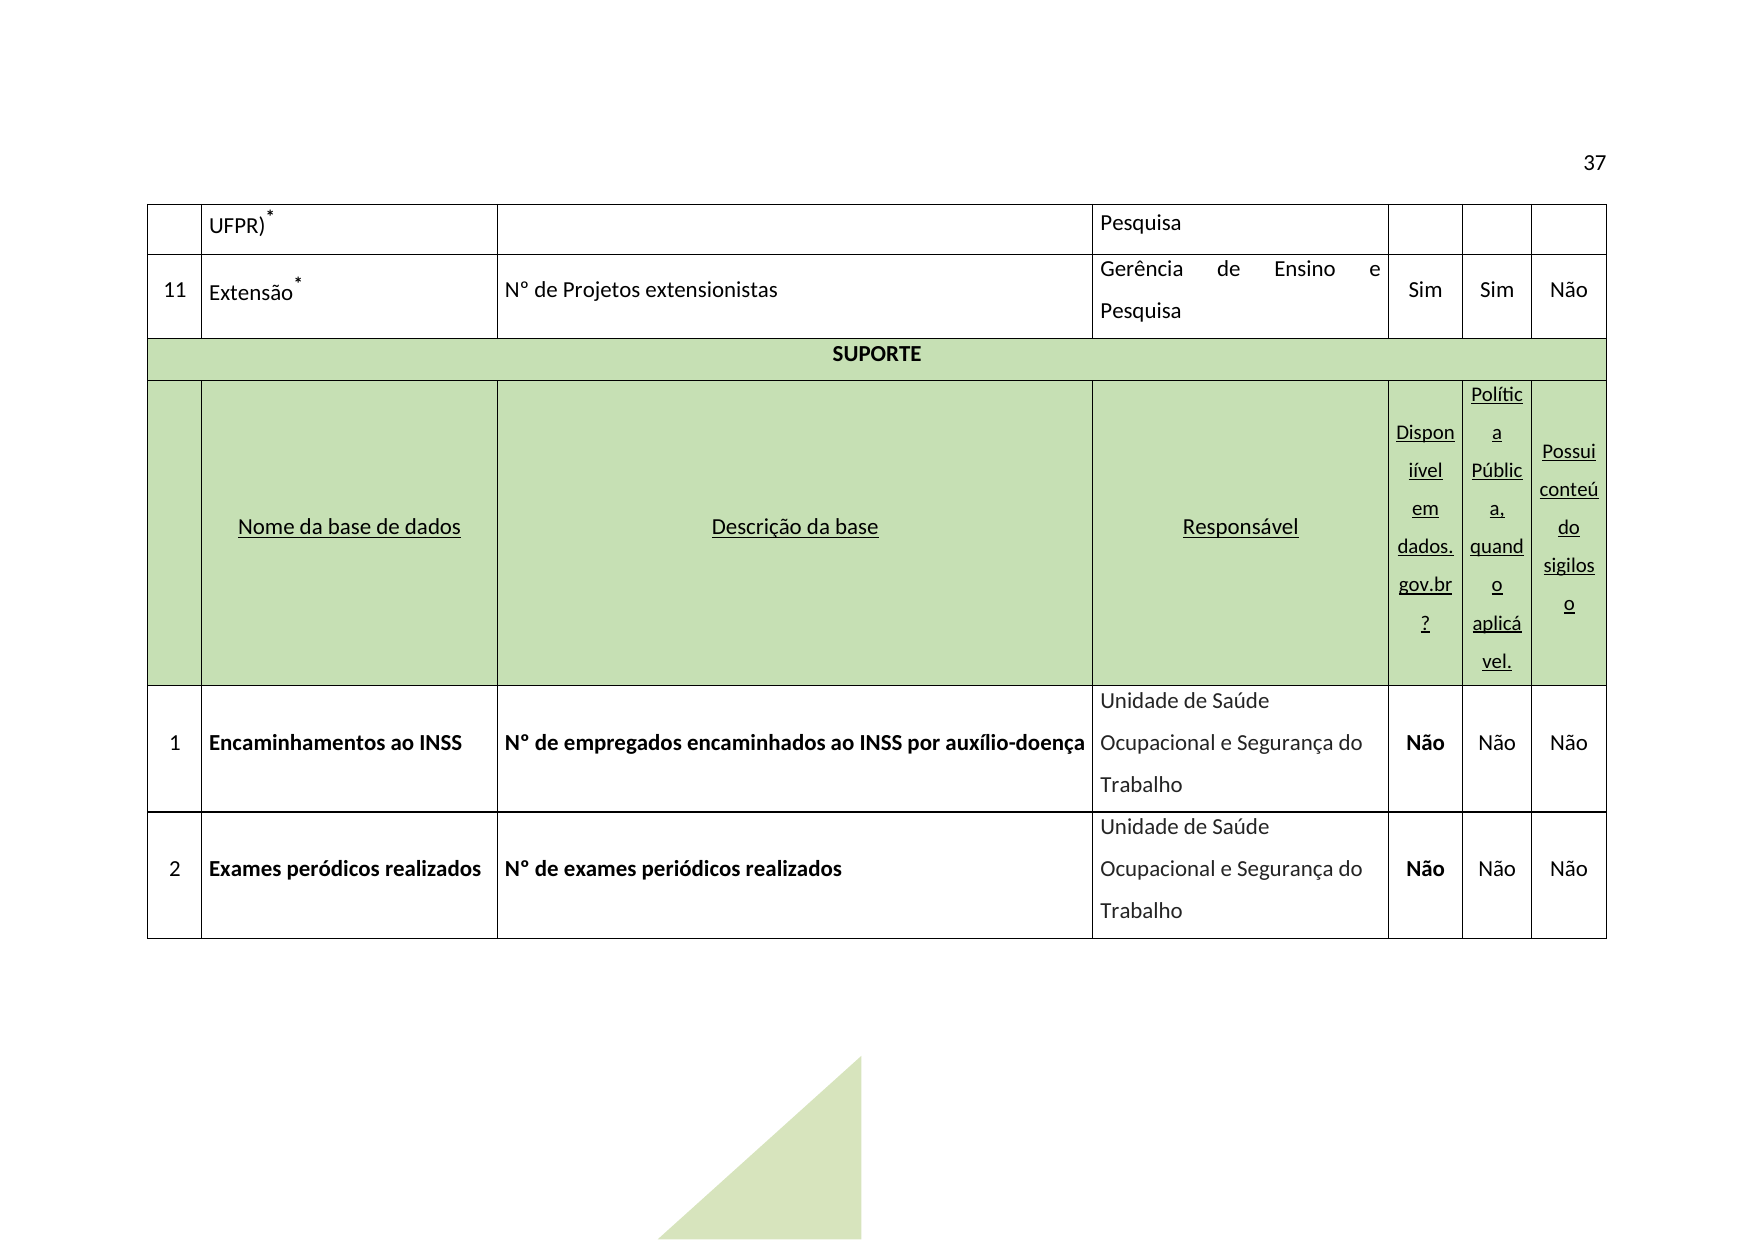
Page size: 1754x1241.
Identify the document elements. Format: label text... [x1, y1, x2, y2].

table_cell [1532, 205, 1606, 253]
table_cell 1 [148, 686, 201, 811]
table_cell [148, 381, 201, 685]
table_cell SUPORTE [148, 339, 1606, 380]
table_cell Nº de empregados encaminhados ao INSS por auxílio-doença [498, 686, 1092, 811]
table_cell Encaminhamentos ao INSS [202, 686, 497, 811]
table_cell 11 [148, 255, 201, 338]
table_cell Exames peródicos realizados [202, 813, 497, 937]
table_cell Sim [1389, 255, 1462, 338]
table_cell Não [1532, 813, 1606, 937]
table_cell Extensão* [202, 255, 497, 338]
table_cell [498, 205, 1092, 253]
table_cell [148, 205, 201, 253]
table_cell Nome da base de dados [202, 381, 497, 685]
table_cell [1389, 205, 1462, 253]
table_cell Responsável [1093, 381, 1388, 685]
table_cell Possui conteúdo sigiloso [1532, 381, 1606, 685]
table_cell Pesquisa [1093, 205, 1388, 253]
table_cell Política Pública, quando aplicável. [1463, 381, 1531, 685]
table_cell Nº de Projetos extensionistas [498, 255, 1092, 338]
table_cell Não [1389, 813, 1462, 937]
table_cell Não [1463, 813, 1531, 937]
table_cell Gerência de Ensino e Pesquisa [1093, 255, 1388, 338]
table_cell Não [1463, 686, 1531, 811]
table_cell [1463, 205, 1531, 253]
table_cell Disponiível em dados.gov.br? [1389, 381, 1462, 685]
table_cell Nº de exames periódicos realizados [498, 813, 1092, 937]
table_cell 2 [148, 813, 201, 937]
table_cell Sim [1463, 255, 1531, 338]
table_cell Não [1532, 255, 1606, 338]
table_cell UFPR)* [202, 205, 497, 253]
table_cell Descrição da base [498, 381, 1092, 685]
table_cell Unidade de Saúde Ocupacional e Segurança do Trabalho [1093, 813, 1388, 937]
table_cell Não [1532, 686, 1606, 811]
table_cell Unidade de Saúde Ocupacional e Segurança do Trabalho [1093, 686, 1388, 811]
table_cell Não [1389, 686, 1462, 811]
